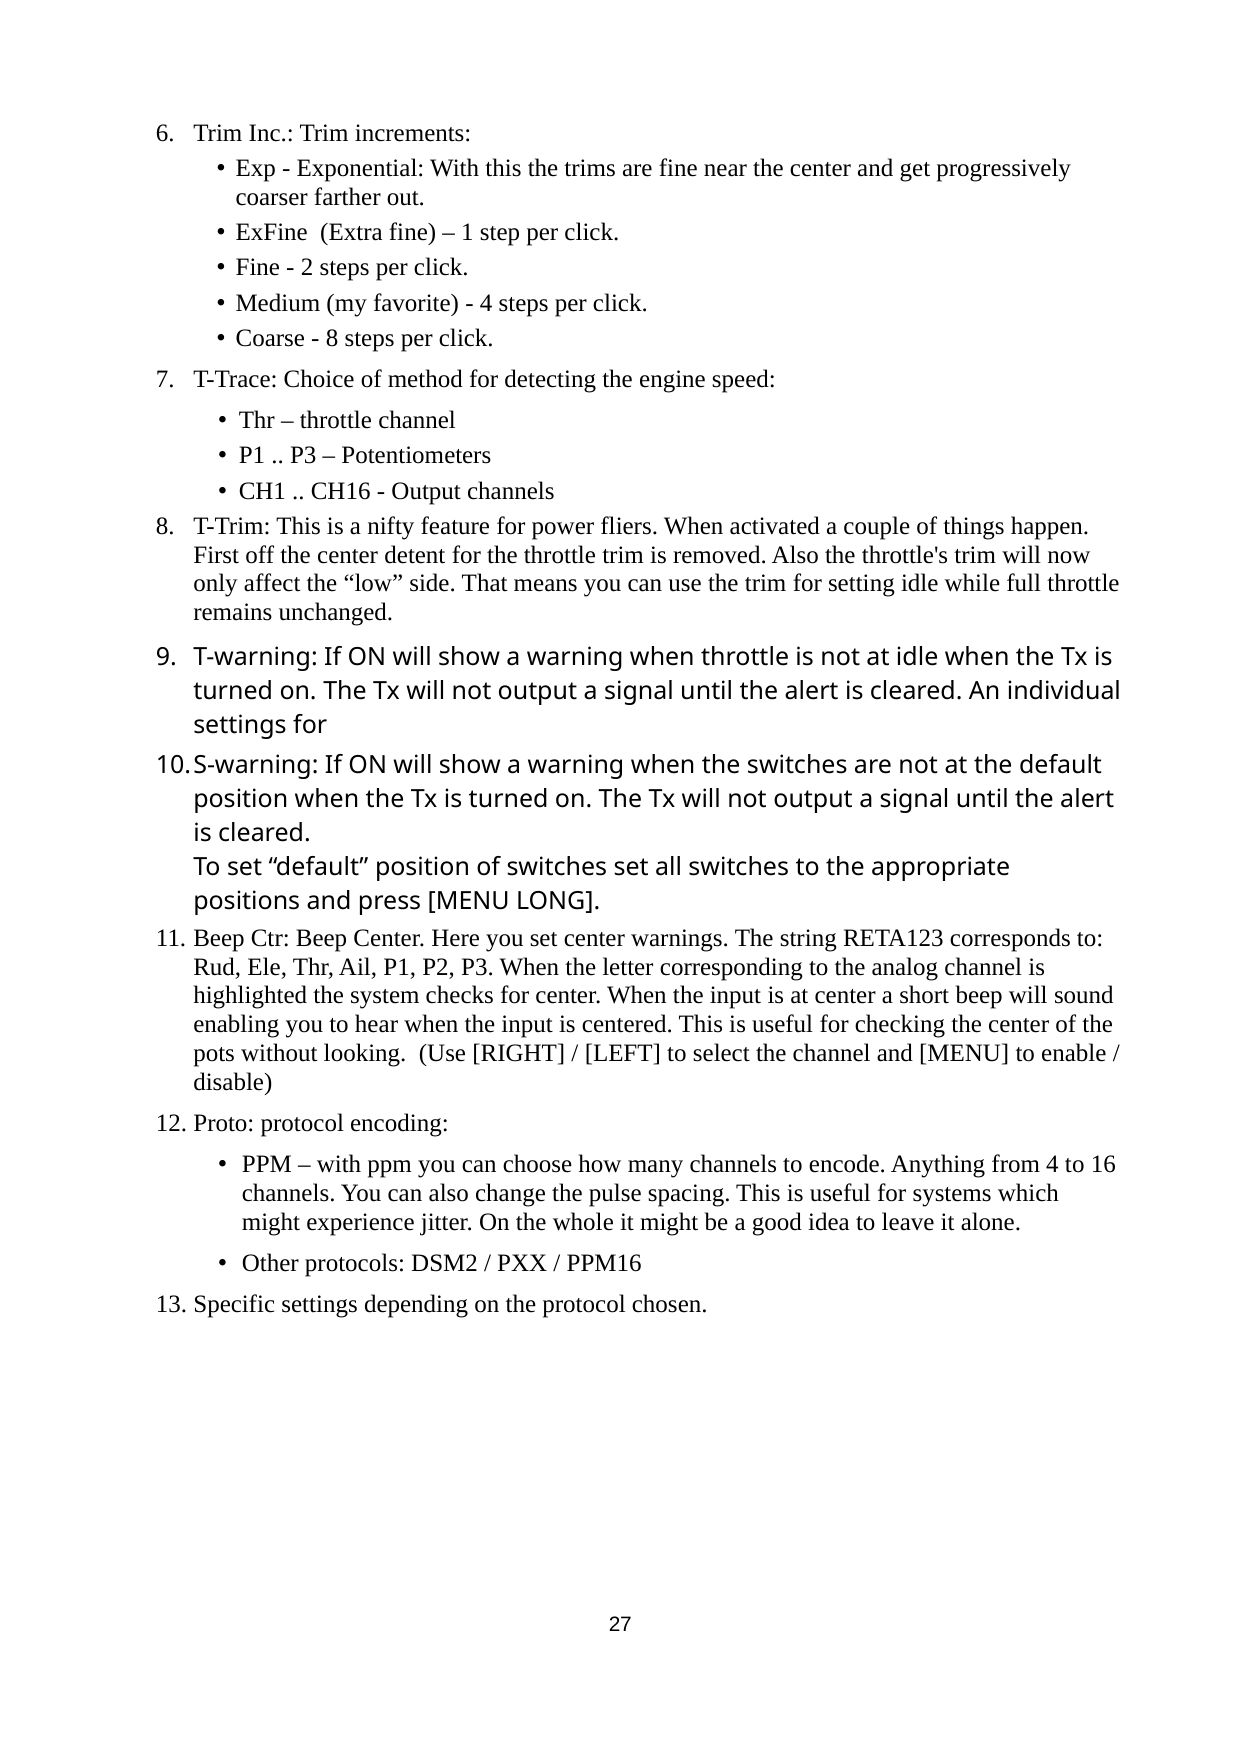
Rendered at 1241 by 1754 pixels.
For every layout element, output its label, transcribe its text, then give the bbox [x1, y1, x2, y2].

list ExFine (Extra fine) – 1 step per click. [217, 217, 1122, 246]
list Proto: protocol encoding: [156, 1108, 1122, 1137]
list T-Trim: This is a nifty feature for power fliers. When activated a couple of things happen. First off the center detent for the throttle trim is removed. Also the throttle's trim will now only affect the “low” side. That means you can use the trim for setting idle while full throttle remains unchanged. [156, 511, 1122, 626]
list Specific settings depending on the protocol chosen. [156, 1289, 1122, 1318]
list Trim Inc.: Trim increments: [156, 118, 1122, 147]
list T-warning: If ON will show a warning when throttle is not at idle when the Tx is turned on. The Tx will not output a signal until the alert is cleared. An individual settings for [156, 638, 1122, 741]
list P1 .. P3 – Potentiometers [218, 441, 1122, 469]
list Medium (my favorite) - 4 steps per click. [217, 288, 1122, 316]
list Coarse - 8 steps per click. [217, 323, 1122, 352]
list Beep Ctr: Beep Center. Here you set center warnings. The string RETA123 corresponds to: Rud, Ele, Thr, Ail, P1, P2, P3. When the letter corresponding to the analog channel is highlighted the system checks for center. When the input is at center a short beep will sound enabling you to hear when the input is centered. This is useful for checking the center of the pots without looking. (Use [RIGHT] / [LEFT] to select the channel and [MENU] to enable / disable) [156, 923, 1122, 1095]
list T-Trace: Choice of method for detecting the engine speed: [156, 364, 1122, 393]
list Thr – throttle channel [218, 405, 1122, 434]
list Other protocols: DSM2 / PXX / PPM16 [218, 1248, 1122, 1277]
list CH1 .. CH16 - Output channels [218, 476, 1122, 504]
list PPM – with ppm you can choose how many channels to encode. Anything from 4 to 16 channels. You can also change the pulse spacing. This is useful for systems which might experience jitter. On the whole it might be a good idea to leave it alone. [218, 1149, 1122, 1235]
list S-warning: If ON will show a warning when the switches are not at the default position when the Tx is turned on. The Tx will not output a signal until the alert is cleared. To set “default” position of switches set all switches to the appropriate positions and press [MENU LONG]. [156, 747, 1122, 917]
list Exp - Exponential: With this the trims are fine near the center and get progressively coarser farther out. [217, 153, 1122, 211]
list Fine - 2 steps per click. [217, 252, 1122, 281]
